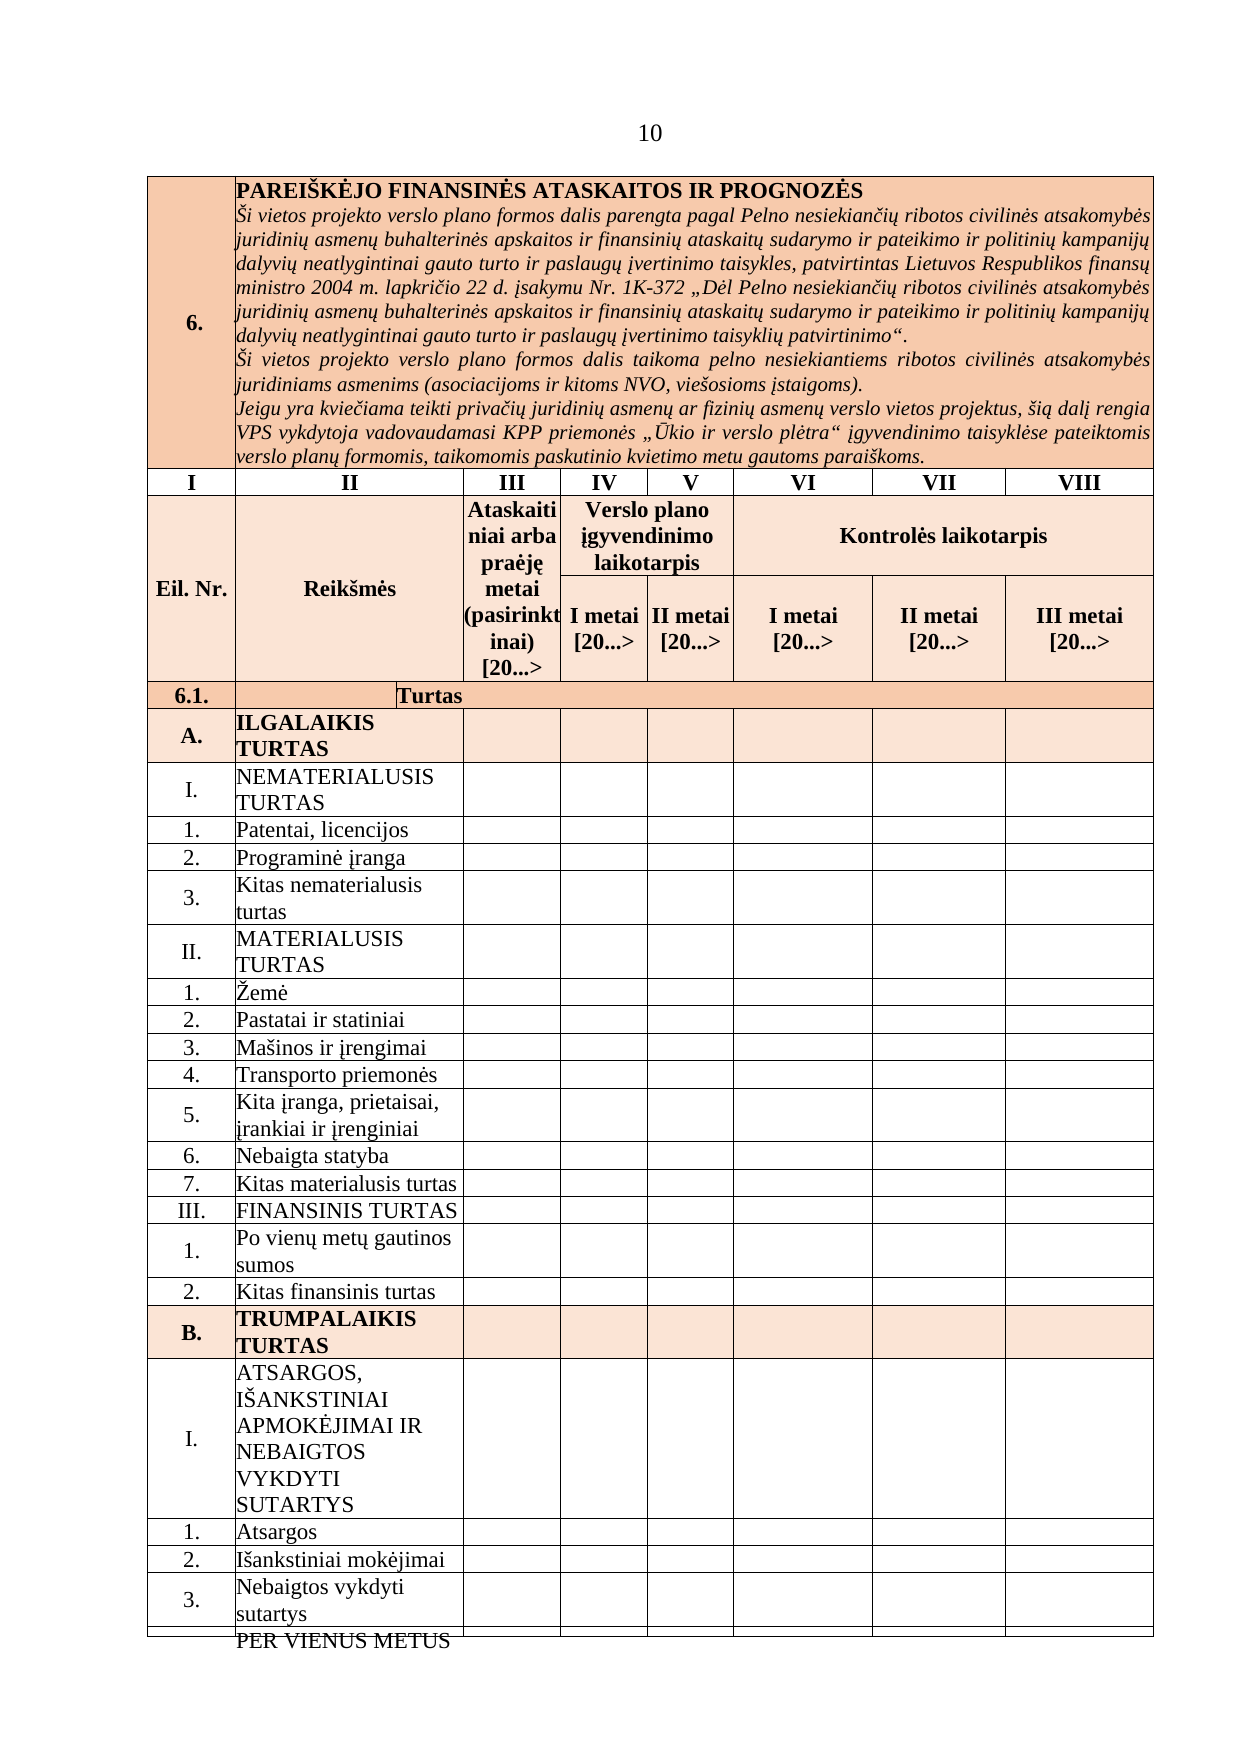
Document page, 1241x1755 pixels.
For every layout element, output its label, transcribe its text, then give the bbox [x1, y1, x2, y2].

table_cell [648, 817, 733, 843]
table_cell Ataskaitiniai arba praėję metai (pasirinktinai) [20...> [464, 496, 560, 681]
table_cell IV [561, 469, 647, 495]
table_cell 7. [148, 1170, 235, 1196]
table_cell [1006, 1006, 1153, 1033]
table_cell I. [148, 1359, 235, 1517]
table_cell [734, 1089, 872, 1141]
table_cell [1006, 1197, 1153, 1223]
table_cell Kita įranga, prietaisai, įrankiai ir įrenginiai [236, 1089, 463, 1141]
table_cell [464, 1278, 560, 1304]
table_cell II. [148, 925, 235, 978]
table_cell Verslo plano įgyvendinimo laikotarpis [561, 496, 733, 575]
table_cell [464, 817, 560, 843]
table_cell [561, 1573, 647, 1626]
table_cell II. [148, 1627, 235, 1636]
table_cell [873, 1061, 1005, 1087]
table_cell MATERIALUSIS TURTAS [236, 925, 463, 978]
table_cell [873, 709, 1005, 762]
table_cell [464, 844, 560, 870]
table_cell ILGALAIKIS TURTAS [236, 709, 463, 762]
table_cell [464, 1519, 560, 1545]
table_cell [561, 925, 647, 978]
table_cell [873, 1573, 1005, 1626]
table_cell [873, 1306, 1005, 1358]
table_cell [561, 1224, 647, 1277]
table_cell V [648, 469, 733, 495]
table_cell [734, 1573, 872, 1626]
table_cell Turtas [397, 682, 1153, 708]
table_cell Mašinos ir įrengimai [236, 1034, 463, 1060]
table_cell [561, 1359, 647, 1517]
table_cell [1006, 979, 1153, 1005]
table_cell [648, 925, 733, 978]
table_cell [648, 1197, 733, 1223]
table_cell [561, 871, 647, 924]
table_cell [561, 1142, 647, 1168]
table_cell [648, 1546, 733, 1572]
table_cell [561, 763, 647, 816]
table_cell I metai [20...> [561, 576, 647, 681]
table_cell [734, 1306, 872, 1358]
table_cell [648, 871, 733, 924]
table_cell Atsargos [236, 1519, 463, 1545]
table_cell [561, 817, 647, 843]
table_cell [873, 1142, 1005, 1168]
table_cell [464, 1627, 560, 1636]
table_cell III [464, 469, 560, 495]
table_cell 3. [148, 1034, 235, 1060]
table_cell [648, 1061, 733, 1087]
table_cell [464, 871, 560, 924]
table_cell [734, 844, 872, 870]
table_cell [873, 871, 1005, 924]
table_cell [873, 1627, 1005, 1636]
table_cell [734, 1359, 872, 1517]
table_cell [464, 1061, 560, 1087]
table_cell [873, 817, 1005, 843]
table_cell TRUMPALAIKIS TURTAS [236, 1306, 463, 1358]
table_cell [1006, 1170, 1153, 1196]
table_cell [1006, 1573, 1153, 1626]
table_cell 2. [148, 1278, 235, 1304]
table_cell Išankstiniai mokėjimai [236, 1546, 463, 1572]
table_cell 5. [148, 1089, 235, 1141]
table_cell VI [734, 469, 872, 495]
table_cell [561, 1061, 647, 1087]
table_cell VIII [1006, 469, 1153, 495]
table_cell NEMATERIALUSIS TURTAS [236, 763, 463, 816]
table_cell Programinė įranga [236, 844, 463, 870]
table_cell [1006, 1089, 1153, 1141]
table_cell [464, 1006, 560, 1033]
table_cell Reikšmės [236, 496, 463, 681]
table_cell 3. [148, 871, 235, 924]
table_cell III. [148, 1197, 235, 1223]
table_cell [873, 979, 1005, 1005]
table_cell [648, 1034, 733, 1060]
table_cell [561, 1034, 647, 1060]
table_cell [734, 1546, 872, 1572]
table_cell II metai [20...> [648, 576, 733, 681]
table_cell [734, 979, 872, 1005]
table_cell [561, 979, 647, 1005]
table_cell [873, 1519, 1005, 1545]
table_cell [561, 1306, 647, 1358]
table_cell [873, 1197, 1005, 1223]
table_cell [1006, 1519, 1153, 1545]
table_cell Kitas nematerialusis turtas [236, 871, 463, 924]
table_cell [873, 844, 1005, 870]
table_cell [648, 979, 733, 1005]
table_cell Patentai, licencijos [236, 817, 463, 843]
table_cell [1006, 763, 1153, 816]
table_cell 2. [148, 844, 235, 870]
table_cell [1006, 1034, 1153, 1060]
table_cell [561, 1006, 647, 1033]
table_cell I metai [20...> [734, 576, 872, 681]
table_cell [648, 1142, 733, 1168]
table_cell [648, 763, 733, 816]
table_cell [734, 1278, 872, 1304]
table_cell A. [148, 709, 235, 762]
table_cell Po vienų metų gautinos sumos [236, 1224, 463, 1277]
table_cell I [148, 469, 235, 495]
table_cell ATSARGOS, IŠANKSTINIAI APMOKĖJIMAI IR NEBAIGTOS VYKDYTI SUTARTYS [236, 1359, 463, 1517]
table_cell [734, 1034, 872, 1060]
table_cell FINANSINIS TURTAS [236, 1197, 463, 1223]
table_cell [561, 1278, 647, 1304]
table_cell VII [873, 469, 1005, 495]
table_cell I. [148, 763, 235, 816]
table_cell [464, 1197, 560, 1223]
table_cell B. [148, 1306, 235, 1358]
table_cell [464, 1089, 560, 1141]
table_cell [648, 709, 733, 762]
table_cell [734, 1170, 872, 1196]
table_cell [734, 1627, 872, 1636]
table_header 6. [148, 177, 235, 468]
table_cell Nebaigta statyba [236, 1142, 463, 1168]
table_cell 1. [148, 979, 235, 1005]
table_cell [1006, 1306, 1153, 1358]
table_cell 2. [148, 1546, 235, 1572]
table_cell [734, 1142, 872, 1168]
table_cell [561, 1170, 647, 1196]
table_cell [734, 1197, 872, 1223]
table_cell [648, 1278, 733, 1304]
table_cell [1006, 1278, 1153, 1304]
table_cell [734, 925, 872, 978]
table_cell 6. [148, 1142, 235, 1168]
table_cell [464, 1224, 560, 1277]
table_cell [648, 1573, 733, 1626]
table_cell 2. [148, 1006, 235, 1033]
table_cell [464, 1142, 560, 1168]
table_cell [236, 682, 396, 708]
table_cell [648, 1359, 733, 1517]
table_cell [464, 1306, 560, 1358]
table_cell [464, 763, 560, 816]
table_cell [464, 1573, 560, 1626]
table_cell [561, 844, 647, 870]
table_cell [648, 1006, 733, 1033]
table_cell [873, 1006, 1005, 1033]
table_cell [873, 1359, 1005, 1517]
table_cell [648, 1306, 733, 1358]
table_cell [873, 1170, 1005, 1196]
table_cell [734, 1224, 872, 1277]
table_cell Kontrolės laikotarpis [734, 496, 1153, 575]
table_cell [734, 871, 872, 924]
table_cell [648, 1089, 733, 1141]
table_cell [1006, 1627, 1153, 1636]
table_cell [464, 979, 560, 1005]
table_cell [464, 1546, 560, 1572]
table_cell [648, 1519, 733, 1545]
table_cell [561, 1197, 647, 1223]
table_cell [561, 709, 647, 762]
table_cell Eil. Nr. [148, 496, 235, 681]
table_cell [873, 1034, 1005, 1060]
table_cell Transporto priemonės [236, 1061, 463, 1087]
table_cell [873, 1224, 1005, 1277]
table_cell [873, 925, 1005, 978]
table_cell [734, 1519, 872, 1545]
table_cell [648, 844, 733, 870]
table_cell 1. [148, 817, 235, 843]
table_cell 3. [148, 1573, 235, 1626]
table_cell Nebaigtos vykdyti sutartys [236, 1573, 463, 1626]
table_cell [734, 1006, 872, 1033]
table_cell [648, 1224, 733, 1277]
table_cell [1006, 709, 1153, 762]
table_cell [873, 1278, 1005, 1304]
table_cell [1006, 925, 1153, 978]
table_cell [561, 1627, 647, 1636]
table_cell [561, 1546, 647, 1572]
table_header PAREIŠKĖJO FINANSINĖS ATASKAITOS IR PROGNOZĖS Ši vietos projekto verslo plano formos dalis parengta pagal Pelno nesiekiančių ribotos civilinės atsakomybės juridinių asmenų buhalterinės apskaitos ir finansinių ataskaitų sudarymo ir pateikimo ir politinių kampanijų dalyvių neatlygintinai gauto turto ir paslaugų įvertinimo taisykles, patvirtintas Lietuvos Respublikos finansų ministro 2004 m. lapkričio 22 d. įsakymu Nr. 1K-372 „Dėl Pelno nesiekiančių ribotos civilinės atsakomybės juridinių asmenų buhalterinės apskaitos ir finansinių ataskaitų sudarymo ir pateikimo ir politinių kampanijų dalyvių neatlygintinai gauto turto ir paslaugų įvertinimo taisyklių patvirtinimo“. Ši vietos projekto verslo plano formos dalis taikoma pelno nesiekiantiems ribotos civilinės atsakomybės juridiniams asmenims (asociacijoms ir kitoms NVO, viešosioms įstaigoms). Jeigu yra kviečiama teikti privačių juridinių asmenų ar fizinių asmenų verslo vietos projektus, šią dalį rengia VPS vykdytoja vadovaudamasi KPP priemonės „Ūkio ir verslo plėtra“ įgyvendinimo taisyklėse pateiktomis verslo planų formomis, taikomomis paskutinio kvietimo metu gautoms paraiškoms. [236, 177, 1153, 468]
table_cell PER VIENUS METUS GAUTINOS SUMOS [236, 1627, 463, 1636]
table_cell [1006, 1546, 1153, 1572]
table_cell [648, 1170, 733, 1196]
table_cell [561, 1519, 647, 1545]
table_cell II metai [20...> [873, 576, 1005, 681]
table_cell Pastatai ir statiniai [236, 1006, 463, 1033]
table_cell [464, 1359, 560, 1517]
table_cell [1006, 844, 1153, 870]
table_cell [1006, 1359, 1153, 1517]
table_cell [1006, 1224, 1153, 1277]
table_cell [648, 1627, 733, 1636]
table_cell III metai [20...> [1006, 576, 1153, 681]
table_cell [734, 709, 872, 762]
table_cell [734, 817, 872, 843]
table_cell [1006, 817, 1153, 843]
table_cell [464, 1170, 560, 1196]
table_cell [873, 763, 1005, 816]
table_cell Žemė [236, 979, 463, 1005]
table_cell [464, 925, 560, 978]
table_cell 4. [148, 1061, 235, 1087]
table_cell 6.1. [148, 682, 235, 708]
table_cell [1006, 871, 1153, 924]
table_cell 1. [148, 1519, 235, 1545]
table_cell Kitas materialusis turtas [236, 1170, 463, 1196]
table_cell [464, 1034, 560, 1060]
table_cell [734, 763, 872, 816]
table_cell Kitas finansinis turtas [236, 1278, 463, 1304]
table_cell [1006, 1142, 1153, 1168]
table_cell [464, 709, 560, 762]
table_cell [561, 1089, 647, 1141]
table_cell [873, 1089, 1005, 1141]
table_cell [873, 1546, 1005, 1572]
table_cell [1006, 1061, 1153, 1087]
table_cell [734, 1061, 872, 1087]
table_cell 1. [148, 1224, 235, 1277]
table_cell II [236, 469, 463, 495]
